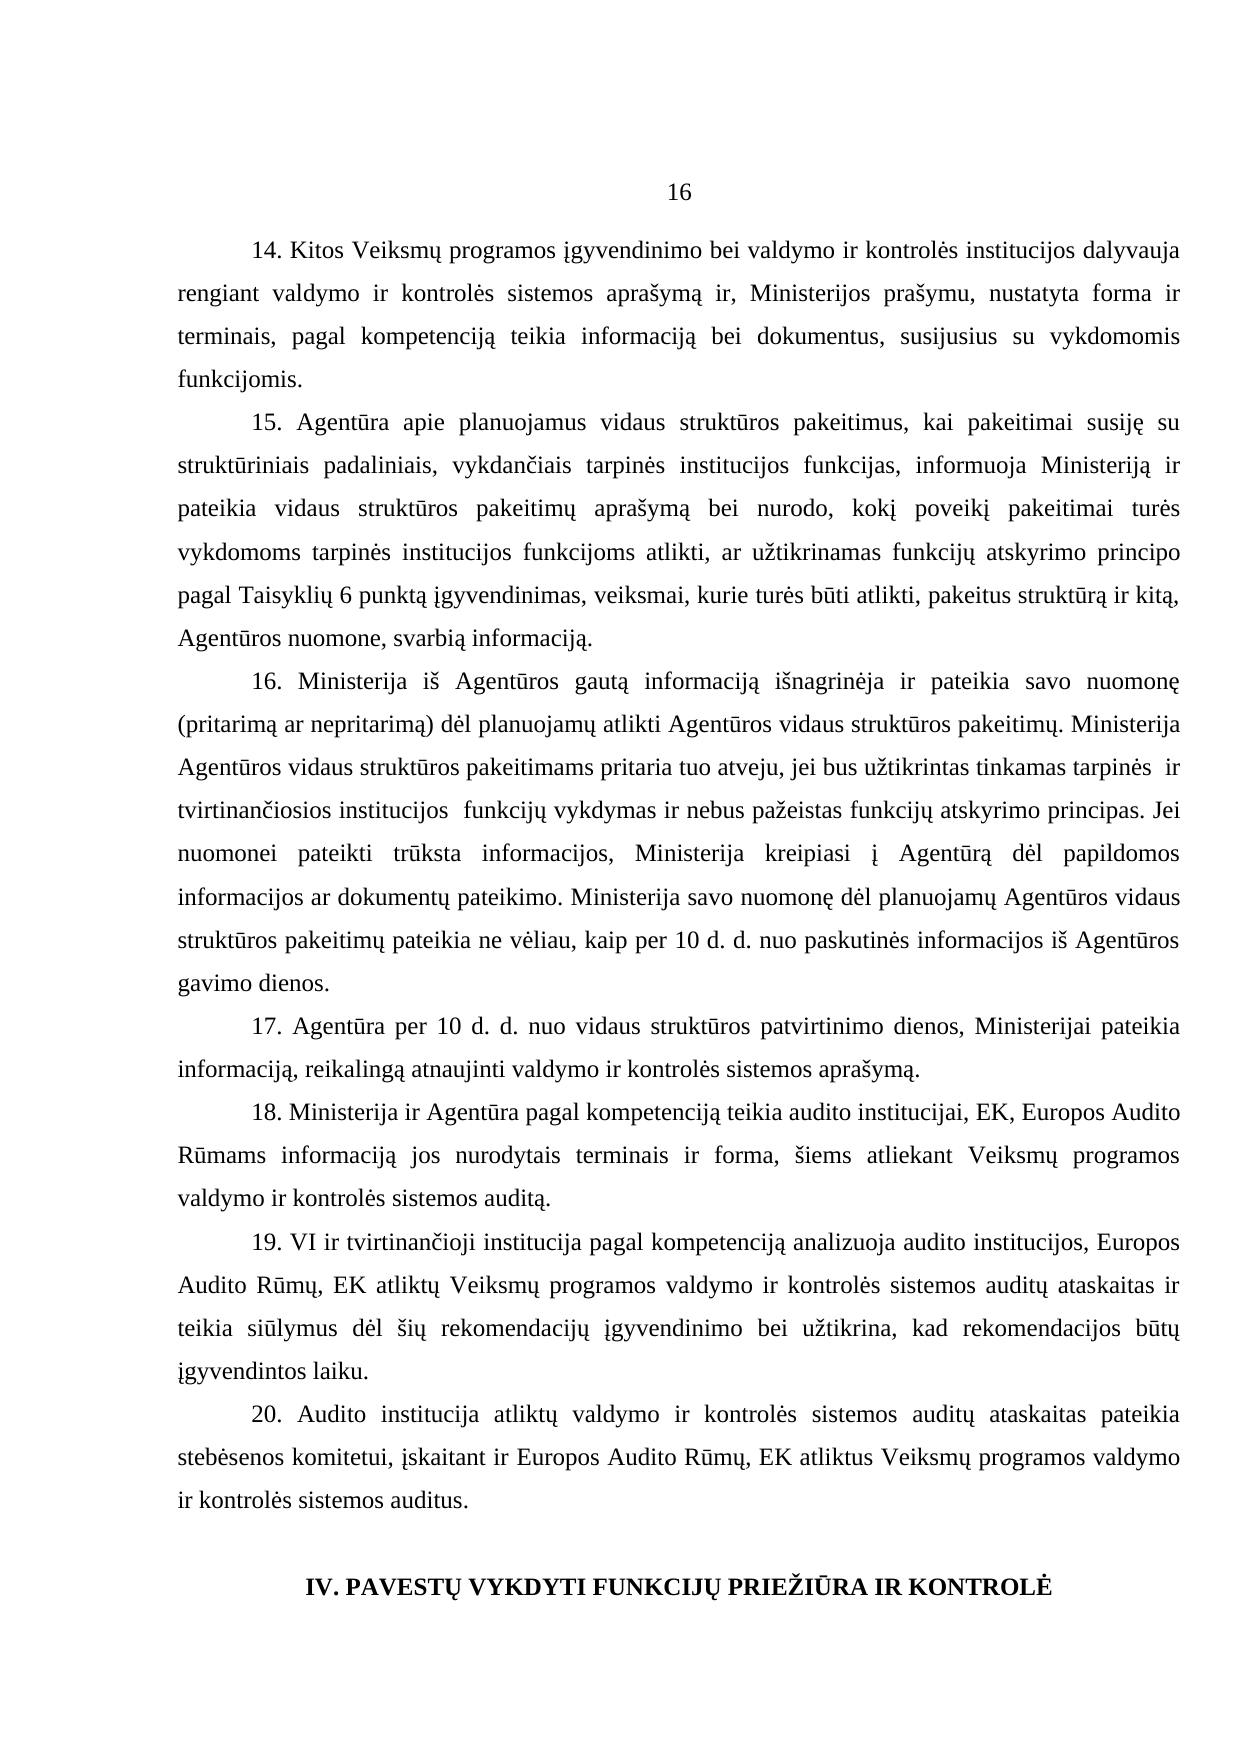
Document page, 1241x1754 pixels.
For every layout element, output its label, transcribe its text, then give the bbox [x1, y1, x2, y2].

text 15. Agentūra apie planuojamus vidaus struktūros pakeitimus, kai pakeitimai susiję su struktūriniais padaliniais, vykdančiais tarpinės institucijos funkcijas, informuoja Ministeriją ir pateikia vidaus struktūros pakeitimų aprašymą bei nurodo, kokį poveikį pakeitimai turės vykdomoms tarpinės institucijos funkcijoms atlikti, ar užtikrinamas funkcijų atskyrimo principo pagal Taisyklių 6 punktą įgyvendinimas, veiksmai, kurie turės būti atlikti, pakeitus struktūrą ir kitą, Agentūros nuomone, svarbią informaciją. [177, 407, 1181, 652]
text 20. Audito institucija atliktų valdymo ir kontrolės sistemos auditų ataskaitas pateikia stebėsenos komitetui, įskaitant ir Europos Audito Rūmų, EK atliktus Veiksmų programos valdymo ir kontrolės sistemos auditus. [177, 1399, 1181, 1514]
text 16. Ministerija iš Agentūros gautą informaciją išnagrinėja ir pateikia savo nuomonę (pritarimą ar nepritarimą) dėl planuojamų atlikti Agentūros vidaus struktūros pakeitimų. Ministerija Agentūros vidaus struktūros pakeitimams pritaria tuo atveju, jei bus užtikrintas tinkamas tarpinės ir tvirtinančiosios institucijos funkcijų vykdymas ir nebus pažeistas funkcijų atskyrimo principas. Jei nuomonei pateikti trūksta informacijos, Ministerija kreipiasi į Agentūrą dėl papildomos informacijos ar dokumentų pateikimo. Ministerija savo nuomonę dėl planuojamų Agentūros vidaus struktūros pakeitimų pateikia ne vėliau, kaip per 10 d. d. nuo paskutinės informacijos iš Agentūros gavimo dienos. [177, 666, 1181, 997]
text IV. PAVESTŲ VYKDYTI FUNKCIJŲ PRIEŽIŪRA IR KONTROLĖ [177, 1572, 1181, 1600]
text 18. Ministerija ir Agentūra pagal kompetenciją teikia audito institucijai, EK, Europos Audito Rūmams informaciją jos nurodytais terminais ir forma, šiems atliekant Veiksmų programos valdymo ir kontrolės sistemos auditą. [177, 1097, 1181, 1212]
text 14. Kitos Veiksmų programos įgyvendinimo bei valdymo ir kontrolės institucijos dalyvauja rengiant valdymo ir kontrolės sistemos aprašymą ir, Ministerijos prašymu, nustatyta forma ir terminais, pagal kompetenciją teikia informaciją bei dokumentus, susijusius su vykdomomis funkcijomis. [177, 235, 1181, 393]
text 19. VI ir tvirtinančioji institucija pagal kompetenciją analizuoja audito institucijos, Europos Audito Rūmų, EK atliktų Veiksmų programos valdymo ir kontrolės sistemos auditų ataskaitas ir teikia siūlymus dėl šių rekomendacijų įgyvendinimo bei užtikrina, kad rekomendacijos būtų įgyvendintos laiku. [177, 1227, 1181, 1385]
text 17. Agentūra per 10 d. d. nuo vidaus struktūros patvirtinimo dienos, Ministerijai pateikia informaciją, reikalingą atnaujinti valdymo ir kontrolės sistemos aprašymą. [177, 1011, 1181, 1083]
